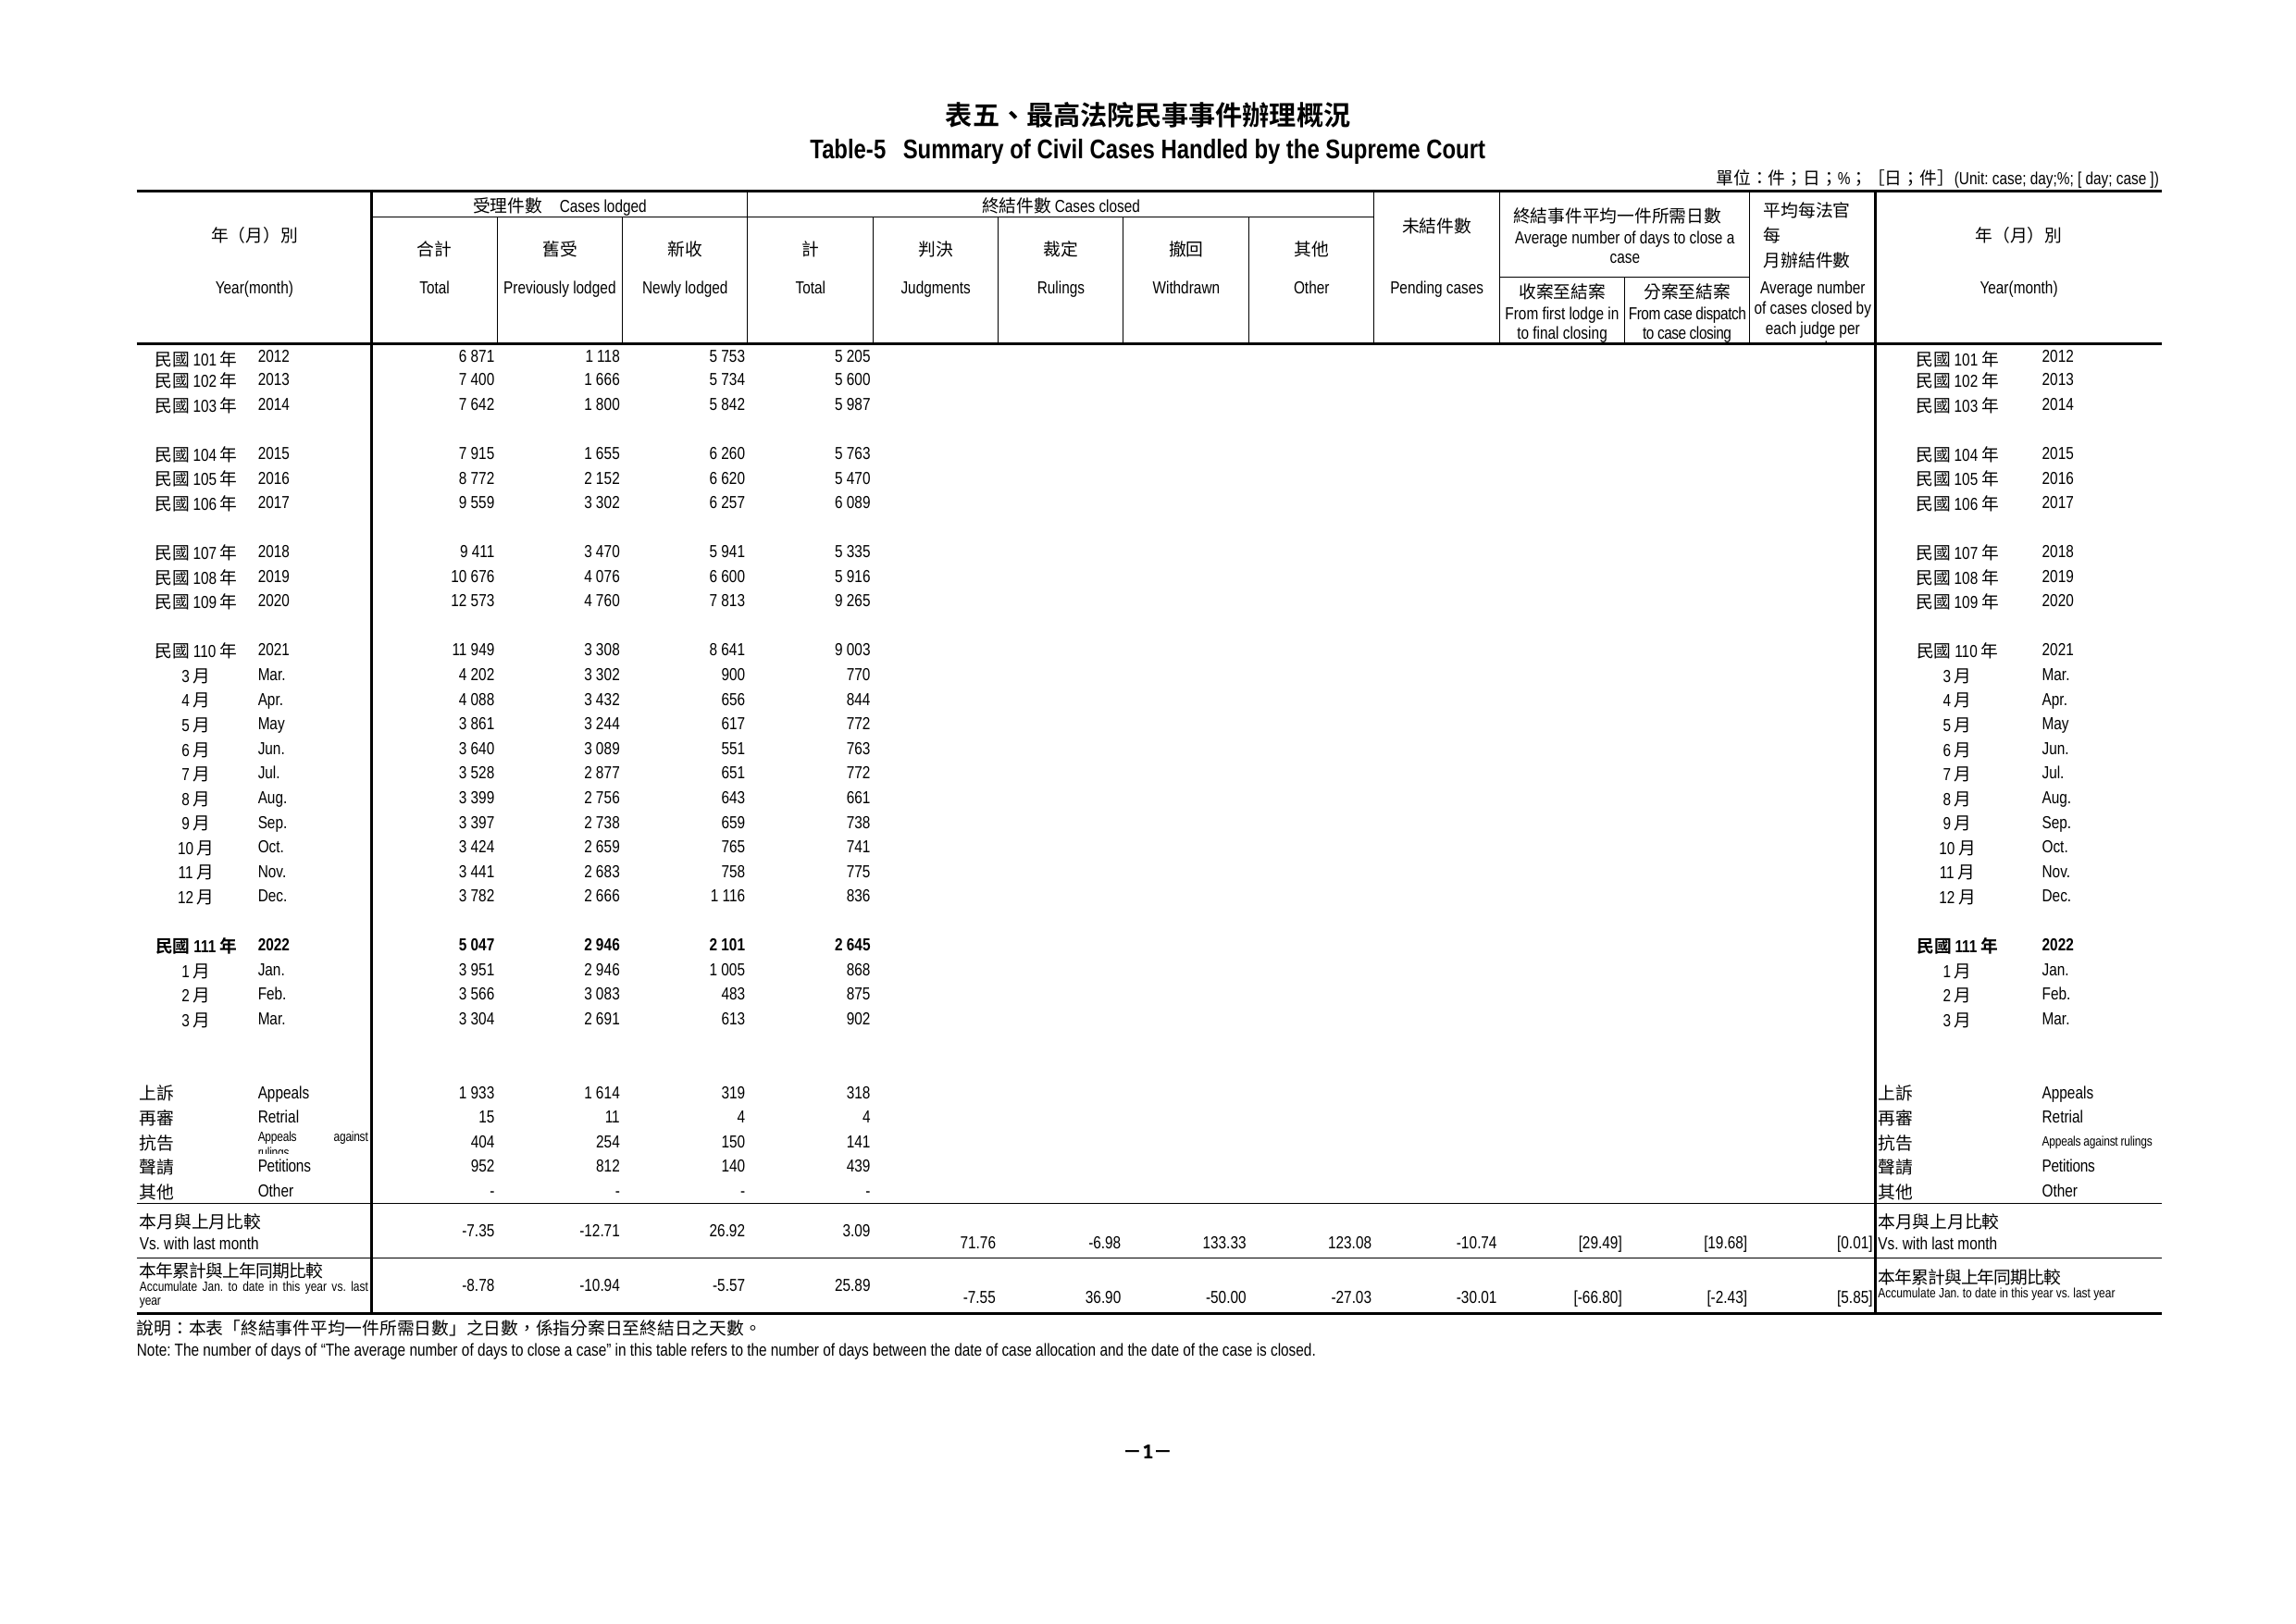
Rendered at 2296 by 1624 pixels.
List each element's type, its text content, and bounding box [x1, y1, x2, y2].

table_cell [1499, 1080, 1624, 1105]
table_cell 2013 [255, 367, 370, 391]
table_cell 117 [873, 859, 998, 883]
table_cell 36.90 [999, 1258, 1123, 1312]
table_cell 民國110年 [137, 638, 255, 663]
table_header 受理件數 Cases lodged [373, 192, 747, 217]
table_cell [373, 908, 497, 933]
table_cell [999, 1056, 1123, 1080]
table_cell May [2040, 712, 2162, 736]
table_cell 6 871 [373, 345, 497, 367]
table_cell Withdrawn [1123, 277, 1248, 342]
table_cell [2040, 416, 2162, 440]
table_cell 民國102年 [1877, 367, 2039, 391]
table_cell Nov. [2040, 859, 2162, 883]
table_cell 12 [1248, 957, 1374, 982]
table_cell Oct. [2040, 834, 2162, 859]
table_cell 3月 [1877, 663, 2039, 687]
table_cell -7.55 [873, 1258, 998, 1312]
table_cell 上訴 [137, 1080, 255, 1105]
table_cell 民國101年 [137, 345, 255, 367]
table_cell 民國104年 [1877, 440, 2039, 465]
table_cell 合計 [373, 217, 497, 277]
table_cell 7 [1123, 1007, 1248, 1031]
table_cell 民國107年 [1877, 539, 2039, 564]
table_cell 49.61 [1624, 1007, 1750, 1031]
table_cell 900 [623, 663, 748, 687]
table_cell 229.68 [1499, 589, 1624, 613]
table_cell 121 [873, 761, 998, 785]
text Note: The number of days of “The average number of days to close a case” in this table refers to the number of days between the date of case allocation and the date of the case is closed. [137, 1340, 2159, 1360]
table_cell 2012 [2040, 345, 2162, 367]
table_cell 5 470 [748, 465, 873, 490]
table_cell [1624, 1080, 1750, 1105]
table_cell 7 [1123, 834, 1248, 859]
table_cell [373, 514, 497, 539]
table_cell - [373, 1178, 497, 1203]
table_cell 24.92 [1750, 589, 1874, 613]
table_cell 643 [623, 785, 748, 810]
table_cell 7 [1123, 761, 1248, 785]
table_cell [497, 1031, 622, 1056]
table_cell Apr. [2040, 687, 2162, 712]
table_cell 3 432 [1374, 663, 1499, 687]
table_cell 9 003 [748, 638, 873, 663]
table_cell Feb. [255, 982, 370, 1006]
table_cell 1 448 [873, 638, 998, 663]
table_cell 3 083 [497, 982, 622, 1006]
table_cell 121 [873, 884, 998, 908]
table_cell 民國110年 [1877, 638, 2039, 663]
table_cell 1 005 [623, 957, 748, 982]
table_cell 26.52 [1750, 982, 1874, 1006]
table_cell [137, 1056, 255, 1080]
table_cell 104.19 [1499, 933, 1624, 957]
table_header 終結件數Cases closed [748, 192, 1373, 217]
table_cell 再審 [137, 1105, 255, 1129]
table_cell 5 753 [623, 345, 748, 367]
table_cell -10.74 [1374, 1204, 1499, 1258]
table_cell 11月 [137, 859, 255, 883]
table_cell 6 257 [623, 490, 748, 514]
table_cell 2018 [255, 539, 370, 564]
table_cell 1 [1123, 1154, 1248, 1178]
table_cell [137, 416, 255, 440]
table_cell 5 600 [748, 367, 873, 391]
table_cell [255, 416, 370, 440]
table_cell 694 [873, 345, 998, 367]
table_cell [497, 514, 622, 539]
table_cell 上訴 [1877, 1080, 2039, 1105]
table_cell 12 [1123, 687, 1248, 712]
table_cell Jun. [255, 736, 370, 761]
table_cell 126 [873, 834, 998, 859]
table_cell 228 [1248, 638, 1374, 663]
table_cell 590 [999, 834, 1123, 859]
table_cell 2018 [2040, 539, 2162, 564]
table_cell 1 116 [623, 884, 748, 908]
table_cell 1 655 [497, 440, 622, 465]
table_cell 5 335 [748, 539, 873, 564]
table_cell Appeals [2040, 1080, 2162, 1105]
table_cell 775 [748, 859, 873, 883]
table_cell 本年累計與上年同期比較 Accumulate Jan. to date in this year vs. last year [1877, 1258, 2162, 1312]
table_cell 民國105年 [1877, 465, 2039, 490]
table_cell 收案至結案 From first lodge in to final closing [1500, 278, 1624, 342]
table_cell 3 441 [373, 859, 497, 883]
table_cell 48.26 [1624, 785, 1750, 810]
table_cell 新收 [623, 217, 747, 277]
table_cell [873, 1031, 998, 1056]
table_cell [255, 614, 370, 638]
table_header 年（月）別 [137, 192, 370, 277]
table_cell 3 470 [1374, 490, 1499, 514]
table_cell 46.07 [1624, 761, 1750, 785]
table_cell 2020 [255, 589, 370, 613]
table_cell -30.01 [1374, 1258, 1499, 1312]
table_cell 697 [999, 687, 1123, 712]
table_cell [1499, 1056, 1624, 1080]
table_cell Feb. [2040, 982, 2162, 1006]
table_cell 5月 [137, 712, 255, 736]
table_cell 4月 [137, 687, 255, 712]
table_cell 6 837 [999, 589, 1123, 613]
table_cell 1 [1123, 1105, 1248, 1129]
table_cell 民國102年 [137, 367, 255, 391]
table_cell 聲請 [1877, 1154, 2039, 1178]
table_cell 26.45 [1750, 933, 1874, 957]
table_cell 3 397 [373, 810, 497, 834]
table_cell Sep. [255, 810, 370, 834]
table_cell [1499, 614, 1624, 638]
table_cell 4 537 [999, 440, 1123, 465]
table_cell 136 [873, 663, 998, 687]
table_cell [1624, 1105, 1750, 1129]
table_cell 48 [1123, 367, 1248, 391]
table_cell Year(month) [1877, 277, 2162, 342]
table_cell 115.20 [1499, 391, 1624, 416]
table_cell [1750, 1154, 1874, 1178]
table_cell 2021 [2040, 638, 2162, 663]
table_cell 10月 [137, 834, 255, 859]
table_cell 2 946 [497, 933, 622, 957]
table_cell 2 152 [497, 465, 622, 490]
table_cell [1750, 1178, 1874, 1203]
table_cell Apr. [255, 687, 370, 712]
table_cell 4 088 [373, 687, 497, 712]
table_cell 2 756 [497, 785, 622, 810]
table_cell 2月 [1877, 982, 2039, 1006]
table_cell 343 [873, 933, 998, 957]
table_cell 4 760 [1374, 564, 1499, 589]
table_cell [1624, 1178, 1750, 1203]
table_cell 1月 [1877, 957, 2039, 982]
table_cell [1624, 514, 1750, 539]
table_cell 民國108年 [1877, 564, 2039, 589]
table_cell 4 444 [999, 564, 1123, 589]
table_cell 634 [999, 761, 1123, 785]
table_cell 774 [999, 982, 1123, 1006]
table_cell 39.81 [1624, 834, 1750, 859]
table_cell 1 614 [497, 1080, 622, 1105]
table_cell - [999, 1178, 1123, 1203]
table_cell 743 [999, 957, 1123, 982]
table_cell 民國107年 [137, 539, 255, 564]
table_cell 1 [873, 1105, 998, 1129]
table_cell 21.29 [1750, 490, 1874, 514]
table_cell 14 [1248, 1129, 1374, 1154]
table_cell [1499, 1178, 1624, 1203]
table_cell 民國103年 [137, 391, 255, 416]
table_cell 3 244 [1374, 687, 1499, 712]
table_cell 5 941 [623, 539, 748, 564]
table_cell 6 620 [623, 465, 748, 490]
table_cell [999, 908, 1123, 933]
table_cell 133 [1248, 367, 1374, 391]
table_cell [623, 1056, 748, 1080]
table_cell 2021 [255, 638, 370, 663]
table_cell [1374, 1056, 1499, 1080]
table_cell [137, 614, 255, 638]
table_cell 39.91 [1624, 490, 1750, 514]
table_cell 71.76 [873, 1204, 998, 1258]
table_cell 3 302 [1374, 465, 1499, 490]
table_cell 19.25 [1750, 391, 1874, 416]
table_cell Appeals [255, 1080, 370, 1105]
table_cell [1374, 908, 1499, 933]
table_cell [623, 416, 748, 440]
table_cell Judgments [874, 277, 998, 342]
table_cell [373, 614, 497, 638]
table_cell 97 [1123, 465, 1248, 490]
table_cell 3 302 [497, 490, 622, 514]
table_cell 判決 [874, 217, 998, 277]
table_cell 68 [1248, 539, 1374, 564]
table_cell 5 987 [748, 391, 873, 416]
table_cell 1 032 [873, 367, 998, 391]
table_cell [1750, 614, 1874, 638]
table_cell [999, 514, 1123, 539]
table_cell 148.89 [1499, 638, 1624, 663]
table_cell 18.76 [1750, 564, 1874, 589]
table_cell 其他 [137, 1178, 255, 1203]
table_cell 2 402 [1374, 933, 1499, 957]
table_cell 11 [1123, 663, 1248, 687]
table_cell 48.63 [1624, 736, 1750, 761]
table_cell 4 864 [999, 490, 1123, 514]
table_cell 6 260 [623, 440, 748, 465]
table_cell - [1248, 1178, 1374, 1203]
table_cell -27.03 [1248, 1258, 1374, 1312]
table_cell 583 [999, 810, 1123, 834]
table_cell [373, 1056, 497, 1080]
table_cell 2017 [2040, 490, 2162, 514]
table_cell 民國103年 [1877, 391, 2039, 416]
table_cell 10 [1248, 761, 1374, 785]
table_cell -5.57 [623, 1258, 748, 1312]
table_cell 22.62 [1750, 345, 1874, 367]
table_cell 2 659 [497, 834, 622, 859]
table_cell 2 237 [999, 933, 1123, 957]
table_cell 2 691 [1374, 982, 1499, 1006]
table_cell 970 [873, 490, 998, 514]
table_cell Rulings [999, 277, 1123, 342]
table_cell Aug. [2040, 785, 2162, 810]
table_cell 772 [748, 761, 873, 785]
table_cell [1624, 416, 1750, 440]
table_cell 126.82 [1499, 884, 1624, 908]
table_cell 47.95 [1624, 884, 1750, 908]
table_cell 3 244 [497, 712, 622, 736]
table_cell 1 615 [1374, 1080, 1499, 1105]
table_cell 26.92 [623, 1204, 748, 1258]
table_cell [748, 514, 873, 539]
table_cell 民國106年 [1877, 490, 2039, 514]
table_cell 2 877 [1374, 736, 1499, 761]
table_cell 254 [497, 1129, 622, 1154]
table_cell 31.78 [1624, 367, 1750, 391]
table_cell 4 316 [999, 465, 1123, 490]
table_cell 483 [623, 982, 748, 1006]
table_cell 1 666 [1374, 345, 1499, 367]
table_cell - [748, 1178, 873, 1203]
table_cell 11 949 [373, 638, 497, 663]
table_cell 146.11 [1499, 785, 1624, 810]
table_cell Dec. [255, 884, 370, 908]
table_cell 2 683 [1374, 834, 1499, 859]
table_cell [1123, 908, 1248, 933]
table_cell 551 [623, 736, 748, 761]
table_cell 134 [1123, 564, 1248, 589]
table_cell [1374, 614, 1499, 638]
table_cell 13 [1248, 736, 1374, 761]
table_cell 77 [1123, 440, 1248, 465]
table_cell [1374, 514, 1499, 539]
table_cell [623, 908, 748, 933]
table_cell 6 089 [748, 490, 873, 514]
table_cell 10 [1123, 785, 1248, 810]
table_cell 633 [999, 859, 1123, 883]
table_cell 民國109年 [137, 589, 255, 613]
table_cell Appeals against rulings [2040, 1129, 2162, 1154]
table_cell [1877, 416, 2039, 440]
table_cell 2019 [2040, 564, 2162, 589]
table_cell 1 655 [1374, 391, 1499, 416]
table_cell 812 [497, 1154, 622, 1178]
table_cell [2040, 514, 2162, 539]
table_cell 44.52 [1624, 712, 1750, 736]
table_cell [1877, 1056, 2039, 1080]
table_cell 1 152 [873, 564, 998, 589]
table_cell 140 [623, 1154, 748, 1178]
table_cell 2 402 [1374, 1007, 1499, 1031]
table_cell [1624, 1129, 1750, 1154]
table_cell 2012 [255, 345, 370, 367]
table_cell [2040, 1031, 2162, 1056]
table_cell 23.48 [1750, 859, 1874, 883]
table_cell 617 [623, 712, 748, 736]
table_cell 3 528 [373, 761, 497, 785]
table_cell 3 861 [373, 712, 497, 736]
table_cell Newly lodged [623, 277, 747, 342]
table_cell 9 559 [373, 490, 497, 514]
table_cell 112 [873, 712, 998, 736]
table_cell 3 308 [1374, 589, 1499, 613]
table_cell 11 [1374, 1105, 1499, 1129]
table_cell [137, 908, 255, 933]
table_cell 11月 [1877, 859, 2039, 883]
table_cell 8 772 [373, 465, 497, 490]
table_cell 2 101 [623, 933, 748, 957]
table_cell 202.94 [1499, 539, 1624, 564]
table_cell 分案至結案 From case dispatch to case closing [1625, 278, 1749, 342]
table_cell [1499, 416, 1624, 440]
table_cell 2 152 [1374, 440, 1499, 465]
table_cell [255, 1031, 370, 1056]
table_cell 2 946 [1374, 884, 1499, 908]
table_cell - [623, 1178, 748, 1203]
table_cell [1248, 416, 1374, 440]
table_cell [873, 1056, 998, 1080]
table_cell Previously lodged [498, 277, 622, 342]
table_cell 民國111年 [1877, 933, 2039, 957]
table_cell 720 [999, 1007, 1123, 1031]
table_cell [1374, 1031, 1499, 1056]
table_cell 146 [873, 1007, 998, 1031]
table_cell 25 [1248, 810, 1374, 834]
table_cell Retrial [2040, 1105, 2162, 1129]
table_cell May [255, 712, 370, 736]
table_cell 830 [1248, 589, 1374, 613]
table_cell 521 [999, 785, 1123, 810]
table_cell 119.08 [1499, 834, 1624, 859]
table_cell [623, 514, 748, 539]
table_cell - [1248, 1105, 1374, 1129]
table_cell [-66.80] [1499, 1258, 1624, 1312]
table_cell 12月 [137, 884, 255, 908]
table_cell 民國109年 [1877, 589, 2039, 613]
table_cell 11 [497, 1105, 622, 1129]
table_cell 45.79 [1624, 859, 1750, 883]
table_cell 3 399 [373, 785, 497, 810]
table_cell [1624, 614, 1750, 638]
table_cell 39.37 [1624, 465, 1750, 490]
table_cell 2 738 [1374, 785, 1499, 810]
table_cell 56 [1123, 345, 1248, 367]
table_cell 150 [623, 1129, 748, 1154]
table_cell 2 877 [497, 761, 622, 785]
table_cell 1 037 [873, 440, 998, 465]
table_cell 123 [1248, 490, 1374, 514]
table_cell 661 [748, 785, 873, 810]
table_cell 738 [748, 810, 873, 834]
table_cell 7月 [137, 761, 255, 785]
table_cell 2 738 [497, 810, 622, 834]
table_cell 135.69 [1499, 465, 1624, 490]
table_cell 2016 [255, 465, 370, 490]
table_cell 741 [748, 834, 873, 859]
table_cell 其他 [1249, 217, 1373, 277]
table_cell Jan. [255, 957, 370, 982]
table_cell [1248, 614, 1374, 638]
table_cell [373, 416, 497, 440]
table_cell 20.09 [1750, 465, 1874, 490]
table_cell Mar. [2040, 1007, 2162, 1031]
table_cell 聲請 [137, 1154, 255, 1178]
table_cell Jul. [255, 761, 370, 785]
table_cell 5 916 [748, 564, 873, 589]
table_cell 7月 [1877, 761, 2039, 785]
table_cell 656 [623, 687, 748, 712]
table_cell [1750, 1105, 1874, 1129]
table_cell [873, 908, 998, 933]
table_cell 14 [1248, 687, 1374, 712]
table_cell 88.66 [1499, 345, 1624, 367]
table_cell [1123, 1056, 1248, 1080]
table_cell 4 114 [999, 539, 1123, 564]
table_cell 96 [1123, 638, 1248, 663]
table_cell [623, 1031, 748, 1056]
table_cell 438 [999, 1154, 1123, 1178]
table_cell Oct. [255, 834, 370, 859]
table_cell 2015 [255, 440, 370, 465]
table_cell [1123, 1031, 1248, 1056]
table_cell - [873, 1154, 998, 1178]
table_cell 民國101年 [1877, 345, 2039, 367]
table_cell 18 [1248, 785, 1374, 810]
table_cell Average number of cases closed by each judge per month [1750, 277, 1874, 342]
table_cell 1 497 [873, 589, 998, 613]
table_cell Mar. [255, 1007, 370, 1031]
table_cell 15 [373, 1105, 497, 1129]
table_cell 民國111年 [137, 933, 255, 957]
table_cell 17.86 [1750, 539, 1874, 564]
table_cell [1123, 416, 1248, 440]
table_cell 132 [1123, 490, 1248, 514]
table_cell Petitions [255, 1154, 370, 1178]
table_cell 20.32 [1750, 440, 1874, 465]
table_cell 2 666 [497, 884, 622, 908]
table_cell 1 666 [497, 367, 622, 391]
table_cell [497, 1056, 622, 1080]
text Table-5 Summary of Civil Cases Handled by the Supreme Court [137, 133, 2159, 165]
table_cell 902 [748, 1007, 873, 1031]
table_cell 2 946 [1374, 638, 1499, 663]
table_cell 29 [1248, 1007, 1374, 1031]
table_cell 1 933 [373, 1080, 497, 1105]
table_cell [873, 514, 998, 539]
table_cell 234 [1248, 345, 1374, 367]
table_cell 46.68 [1624, 687, 1750, 712]
table_cell 319 [623, 1080, 748, 1105]
text 表五、最高法院民事事件辦理概況 [137, 94, 2159, 133]
table_cell 7 813 [623, 589, 748, 613]
table_cell 2 659 [1374, 810, 1499, 834]
table_cell Year(month) [137, 277, 370, 342]
table_cell 2022 [2040, 933, 2162, 957]
table_cell 3 302 [497, 663, 622, 687]
table_cell 875 [748, 982, 873, 1006]
table_cell 55 [1123, 391, 1248, 416]
table_cell Petitions [2040, 1154, 2162, 1178]
table_cell 4 076 [497, 564, 622, 589]
table_cell 2015 [2040, 440, 2162, 465]
table_cell 舊受 [498, 217, 622, 277]
table_cell 9月 [1877, 810, 2039, 834]
table_cell 1 800 [497, 391, 622, 416]
table_cell 2 756 [1374, 761, 1499, 785]
table_cell 抗告 [1877, 1129, 2039, 1154]
table_cell - [873, 1178, 998, 1203]
table_cell 54 [1248, 933, 1374, 957]
table_cell 118.13 [1499, 440, 1624, 465]
table_cell 4 [748, 1105, 873, 1129]
table_cell 2013 [2040, 367, 2162, 391]
table_cell 115 [1123, 539, 1248, 564]
table_cell 3 083 [1374, 957, 1499, 982]
table_cell [-2.43] [1624, 1258, 1750, 1312]
table_cell 抗告 [137, 1129, 255, 1154]
table_cell 5 [1123, 736, 1248, 761]
table_cell 5 734 [623, 367, 748, 391]
table_cell 101.77 [1499, 957, 1624, 982]
table_cell Retrial [255, 1105, 370, 1129]
table_cell 1 173 [873, 391, 998, 416]
table_cell 4 625 [999, 391, 1123, 416]
table_cell 659 [623, 810, 748, 834]
table_cell 145 [873, 1080, 998, 1105]
table_cell 141 [748, 1129, 873, 1154]
table_cell 3 470 [497, 539, 622, 564]
table_cell [873, 416, 998, 440]
table_cell 民國104年 [137, 440, 255, 465]
table_cell 9 [1123, 884, 1248, 908]
table_cell 763 [748, 736, 873, 761]
table_cell [999, 1031, 1123, 1056]
table_cell 再審 [1877, 1105, 2039, 1129]
table_cell [1123, 514, 1248, 539]
table_cell -8.78 [373, 1258, 497, 1312]
table_cell 126 [873, 736, 998, 761]
table_cell 2022 [255, 933, 370, 957]
table_cell [1750, 514, 1874, 539]
table_cell 22.34 [1750, 638, 1874, 663]
table_cell [1750, 416, 1874, 440]
table_cell 3 304 [373, 1007, 497, 1031]
table_cell 1 118 [497, 345, 622, 367]
table_cell 4月 [1877, 687, 2039, 712]
table_cell [1248, 514, 1374, 539]
table_cell 20 [1248, 859, 1374, 883]
table_cell 23.37 [1750, 761, 1874, 785]
table_cell [137, 514, 255, 539]
table_cell 263 [1374, 1129, 1499, 1154]
table_cell 2014 [2040, 391, 2162, 416]
table_cell 121 [873, 810, 998, 834]
table_cell 12 573 [373, 589, 497, 613]
table_cell Aug. [255, 785, 370, 810]
table_cell 10 [1123, 712, 1248, 736]
table_header 年（月）別 [1877, 192, 2162, 277]
table_cell - [1374, 1178, 1499, 1203]
table_cell - [497, 1178, 622, 1203]
table_cell 772 [748, 712, 873, 736]
table_cell [373, 1031, 497, 1056]
table_cell 22.71 [1750, 712, 1874, 736]
table_cell [5.85] [1750, 1258, 1874, 1312]
table_cell [1499, 514, 1624, 539]
table_cell 765 [623, 834, 748, 859]
table_cell 5 205 [748, 345, 873, 367]
table_cell 7 915 [373, 440, 497, 465]
table_cell Nov. [255, 859, 370, 883]
table_cell 29.93 [1624, 982, 1750, 1006]
table_cell 513 [1374, 1154, 1499, 1178]
table_cell 1 800 [1374, 367, 1499, 391]
table_cell 15 [1248, 1080, 1374, 1105]
table_cell 1 038 [873, 539, 998, 564]
table_cell [1877, 614, 2039, 638]
table_cell 24.82 [1750, 687, 1874, 712]
table_cell Other [2040, 1178, 2162, 1203]
table_cell - [1123, 1178, 1248, 1203]
table_cell 19.97 [1750, 785, 1874, 810]
table_cell 140.17 [1499, 810, 1624, 834]
table_cell [2040, 908, 2162, 933]
table_cell 4 760 [497, 589, 622, 613]
table_cell 44.99 [1624, 810, 1750, 834]
table_cell Mar. [2040, 663, 2162, 687]
table_cell 12月 [1877, 884, 2039, 908]
table_cell Jun. [2040, 736, 2162, 761]
table_cell 5 047 [373, 933, 497, 957]
table_cell 3 951 [373, 957, 497, 982]
table_cell 952 [873, 465, 998, 490]
table_cell [255, 908, 370, 933]
table_cell Total [748, 277, 873, 342]
table_cell [1123, 614, 1248, 638]
table_cell 613 [623, 1007, 748, 1031]
table_cell 6月 [1877, 736, 2039, 761]
table_cell [1499, 1154, 1624, 1178]
table_cell [1499, 1129, 1624, 1154]
table_cell [137, 1031, 255, 1056]
table_cell 134 [1248, 391, 1374, 416]
table_cell 1月 [137, 957, 255, 982]
table_cell 其他 [1877, 1178, 2039, 1203]
table_cell 2 683 [497, 859, 622, 883]
table_cell [2040, 614, 2162, 638]
table_cell 160.05 [1499, 687, 1624, 712]
table_cell 758 [623, 859, 748, 883]
table_cell 22.44 [1750, 736, 1874, 761]
table_cell 836 [748, 884, 873, 908]
table_cell 計 [748, 217, 873, 277]
table_cell 3 089 [1374, 712, 1499, 736]
table_cell 3 308 [497, 638, 622, 663]
table_cell 186 [1248, 564, 1374, 589]
table_cell [255, 1056, 370, 1080]
table_cell 9 265 [748, 589, 873, 613]
table_cell Jul. [2040, 761, 2162, 785]
table_cell 7 642 [373, 391, 497, 416]
table_cell 3 432 [497, 687, 622, 712]
table_cell [748, 416, 873, 440]
table_cell [748, 1031, 873, 1056]
table_cell [1499, 1031, 1624, 1056]
table_cell 5月 [1877, 712, 2039, 736]
table_cell 25.89 [748, 1258, 873, 1312]
table_cell -7.35 [373, 1204, 497, 1258]
table_cell 18 [1248, 834, 1374, 859]
table_cell - [1248, 1154, 1374, 1178]
table_cell [1877, 514, 2039, 539]
table_cell [0.01] [1750, 1204, 1874, 1258]
table_cell 8 641 [623, 638, 748, 663]
table_cell [748, 908, 873, 933]
table_cell 19 [1248, 712, 1374, 736]
table_cell 9月 [137, 810, 255, 834]
table_cell 7 231 [999, 638, 1123, 663]
table_cell 1 [1123, 957, 1248, 982]
table_cell Mar. [255, 663, 370, 687]
table_cell 770 [748, 663, 873, 687]
table_cell Dec. [2040, 884, 2162, 908]
table_cell 2月 [137, 982, 255, 1006]
table_cell [1248, 1031, 1374, 1056]
table_cell 9 411 [373, 539, 497, 564]
table_cell Jan. [2040, 957, 2162, 982]
table_cell [2040, 1056, 2162, 1080]
table_cell 13 [1248, 982, 1374, 1006]
table_cell 5 [1123, 859, 1248, 883]
table_cell 120.46 [1499, 859, 1624, 883]
table_cell 3月 [137, 663, 255, 687]
table_cell Total [373, 277, 497, 342]
table_cell 3 782 [373, 884, 497, 908]
table_cell 5 763 [748, 440, 873, 465]
table_cell 43.10 [1624, 564, 1750, 589]
table_cell -6.98 [999, 1204, 1123, 1258]
table_cell [999, 416, 1123, 440]
table_cell 151.41 [1499, 761, 1624, 785]
table_cell 11 [1123, 933, 1248, 957]
table_cell 439 [748, 1154, 873, 1178]
table_cell 112 [873, 785, 998, 810]
table_cell 民國105年 [137, 465, 255, 490]
table_cell 90.41 [1499, 982, 1624, 1006]
table_header 平均每法官每 月辦結件數 [1750, 192, 1874, 277]
table_cell 3 566 [373, 982, 497, 1006]
table_cell 5 842 [623, 391, 748, 416]
table_cell 37.88 [1624, 957, 1750, 982]
table_cell Other [255, 1178, 370, 1203]
table_cell 本月與上月比較 Vs. with last month [1877, 1204, 2162, 1258]
table_cell 595 [999, 663, 1123, 687]
table_cell 3月 [1877, 1007, 2039, 1031]
table_cell 127 [999, 1129, 1123, 1154]
table_cell [29.49] [1499, 1204, 1624, 1258]
table_cell 121 [873, 687, 998, 712]
table_cell 156.21 [1499, 712, 1624, 736]
table_cell 119.90 [1499, 1007, 1624, 1031]
table_cell 26.07 [1624, 345, 1750, 367]
table_cell 631 [999, 712, 1123, 736]
table_cell 7 400 [373, 367, 497, 391]
table_cell 3月 [137, 1007, 255, 1031]
table_cell 868 [748, 957, 873, 982]
table_cell 39.69 [1624, 391, 1750, 416]
table_cell -12.71 [497, 1204, 622, 1258]
table_cell 3 424 [373, 834, 497, 859]
table_cell 6月 [137, 736, 255, 761]
table_cell [1624, 1031, 1750, 1056]
table_cell [1750, 1080, 1874, 1105]
table_cell 39.25 [1624, 933, 1750, 957]
table_cell [497, 614, 622, 638]
table_cell [1499, 1105, 1624, 1129]
table_cell 2020 [2040, 589, 2162, 613]
table_cell 3 640 [373, 736, 497, 761]
table_cell 112 [1248, 440, 1374, 465]
table_cell Pending cases [1374, 277, 1499, 342]
table_cell 133.33 [1123, 1204, 1248, 1258]
table_cell 255.48 [1499, 564, 1624, 589]
table_cell 8月 [1877, 785, 2039, 810]
table_cell 123.08 [1248, 1204, 1374, 1258]
table_cell [873, 614, 998, 638]
table_cell 21.90 [1750, 810, 1874, 834]
table_cell [623, 614, 748, 638]
table_cell [255, 514, 370, 539]
table_cell [999, 614, 1123, 638]
table_cell Appeals against rulings [255, 1129, 370, 1154]
table_cell - [873, 1129, 998, 1154]
text 說明：本表「終結事件平均一件所需日數」之日數，係指分案日至終結日之天數。 [137, 1315, 2159, 1340]
table_cell 10 676 [373, 564, 497, 589]
table_cell [1750, 908, 1874, 933]
table_cell 5 [1123, 1080, 1248, 1105]
table_cell 2 946 [497, 957, 622, 982]
table_cell 153 [999, 1080, 1123, 1105]
table_cell 裁定 [999, 217, 1123, 277]
table_cell 45.08 [1624, 440, 1750, 465]
table_cell 2 691 [497, 1007, 622, 1031]
table_cell 171.64 [1499, 490, 1624, 514]
table_cell Other [1249, 277, 1373, 342]
table_cell 101 [1123, 589, 1248, 613]
table_cell 318 [748, 1080, 873, 1105]
table_cell [1374, 416, 1499, 440]
table_cell [1499, 908, 1624, 933]
table_header 終結事件平均一件所需日數 Average number of days to close a case [1500, 192, 1749, 277]
table_cell 民國108年 [137, 564, 255, 589]
table_header 未結件數 [1374, 192, 1499, 277]
table_cell - [1123, 1129, 1248, 1154]
table_cell 28 [1248, 663, 1374, 687]
table_cell 2 666 [1374, 859, 1499, 883]
table_cell 3.09 [748, 1204, 873, 1258]
table_cell 113.54 [1499, 367, 1624, 391]
table_cell 2 [999, 1105, 1123, 1129]
table_cell [19.68] [1624, 1204, 1750, 1258]
table_cell 17 [1248, 884, 1374, 908]
table_cell 2017 [255, 490, 370, 514]
table_cell 4 387 [999, 367, 1123, 391]
table_cell 105 [1248, 465, 1374, 490]
table_cell 3 [1123, 982, 1248, 1006]
table_cell [497, 416, 622, 440]
table_cell 37.51 [1624, 589, 1750, 613]
table_cell 2019 [255, 564, 370, 589]
table_cell [1877, 1031, 2039, 1056]
table_cell 22.65 [1750, 663, 1874, 687]
table_cell 952 [373, 1154, 497, 1178]
table_cell [748, 1056, 873, 1080]
table_cell 689 [999, 884, 1123, 908]
table_cell 8月 [137, 785, 255, 810]
table_cell 619 [999, 736, 1123, 761]
table_cell 2 645 [748, 933, 873, 957]
table_cell 4 202 [373, 663, 497, 687]
table_cell [1624, 1154, 1750, 1178]
table_cell 9 [1123, 810, 1248, 834]
table_cell [1624, 908, 1750, 933]
table_cell 26.30 [1750, 957, 1874, 982]
table_cell 4 221 [999, 345, 1123, 367]
table_cell [497, 908, 622, 933]
table_cell [1248, 1056, 1374, 1080]
table_cell 26.53 [1750, 1007, 1874, 1031]
text 單位：件；日；%；［日；件］(Unit: case; day;%; [ day; case ]) [137, 165, 2159, 190]
table_cell 44.89 [1624, 638, 1750, 663]
table_cell [1750, 1056, 1874, 1080]
table_cell 47.87 [1624, 663, 1750, 687]
table_cell 4 [623, 1105, 748, 1129]
table_cell 112 [873, 957, 998, 982]
table_cell [1750, 1031, 1874, 1056]
table_cell [1624, 1056, 1750, 1080]
table_cell 本年累計與上年同期比較 Accumulate Jan. to date in this year vs. last year [137, 1258, 370, 1312]
table_cell 本月與上月比較 Vs. with last month [137, 1204, 370, 1258]
table_cell 844 [748, 687, 873, 712]
table_cell 2016 [2040, 465, 2162, 490]
table_cell [1877, 908, 2039, 933]
table_cell 167.68 [1499, 663, 1624, 687]
table_cell 651 [623, 761, 748, 785]
table_cell 6 600 [623, 564, 748, 589]
table_cell Sep. [2040, 810, 2162, 834]
table_cell 22.45 [1750, 834, 1874, 859]
table_cell -10.94 [497, 1258, 622, 1312]
table_cell 2014 [255, 391, 370, 416]
table_cell 85 [873, 982, 998, 1006]
table_cell 404 [373, 1129, 497, 1154]
table_cell 158.57 [1499, 736, 1624, 761]
table_cell -50.00 [1123, 1258, 1248, 1312]
table_cell 20.33 [1750, 367, 1874, 391]
table_cell 撤回 [1123, 217, 1248, 277]
table_cell 民國106年 [137, 490, 255, 514]
table_cell [1248, 908, 1374, 933]
table_cell [1750, 1129, 1874, 1154]
table_cell 10月 [1877, 834, 2039, 859]
table_cell 4 076 [1374, 539, 1499, 564]
table_cell [748, 614, 873, 638]
table_cell 25.21 [1750, 884, 1874, 908]
table_cell 42.51 [1624, 539, 1750, 564]
table_cell 3 089 [497, 736, 622, 761]
